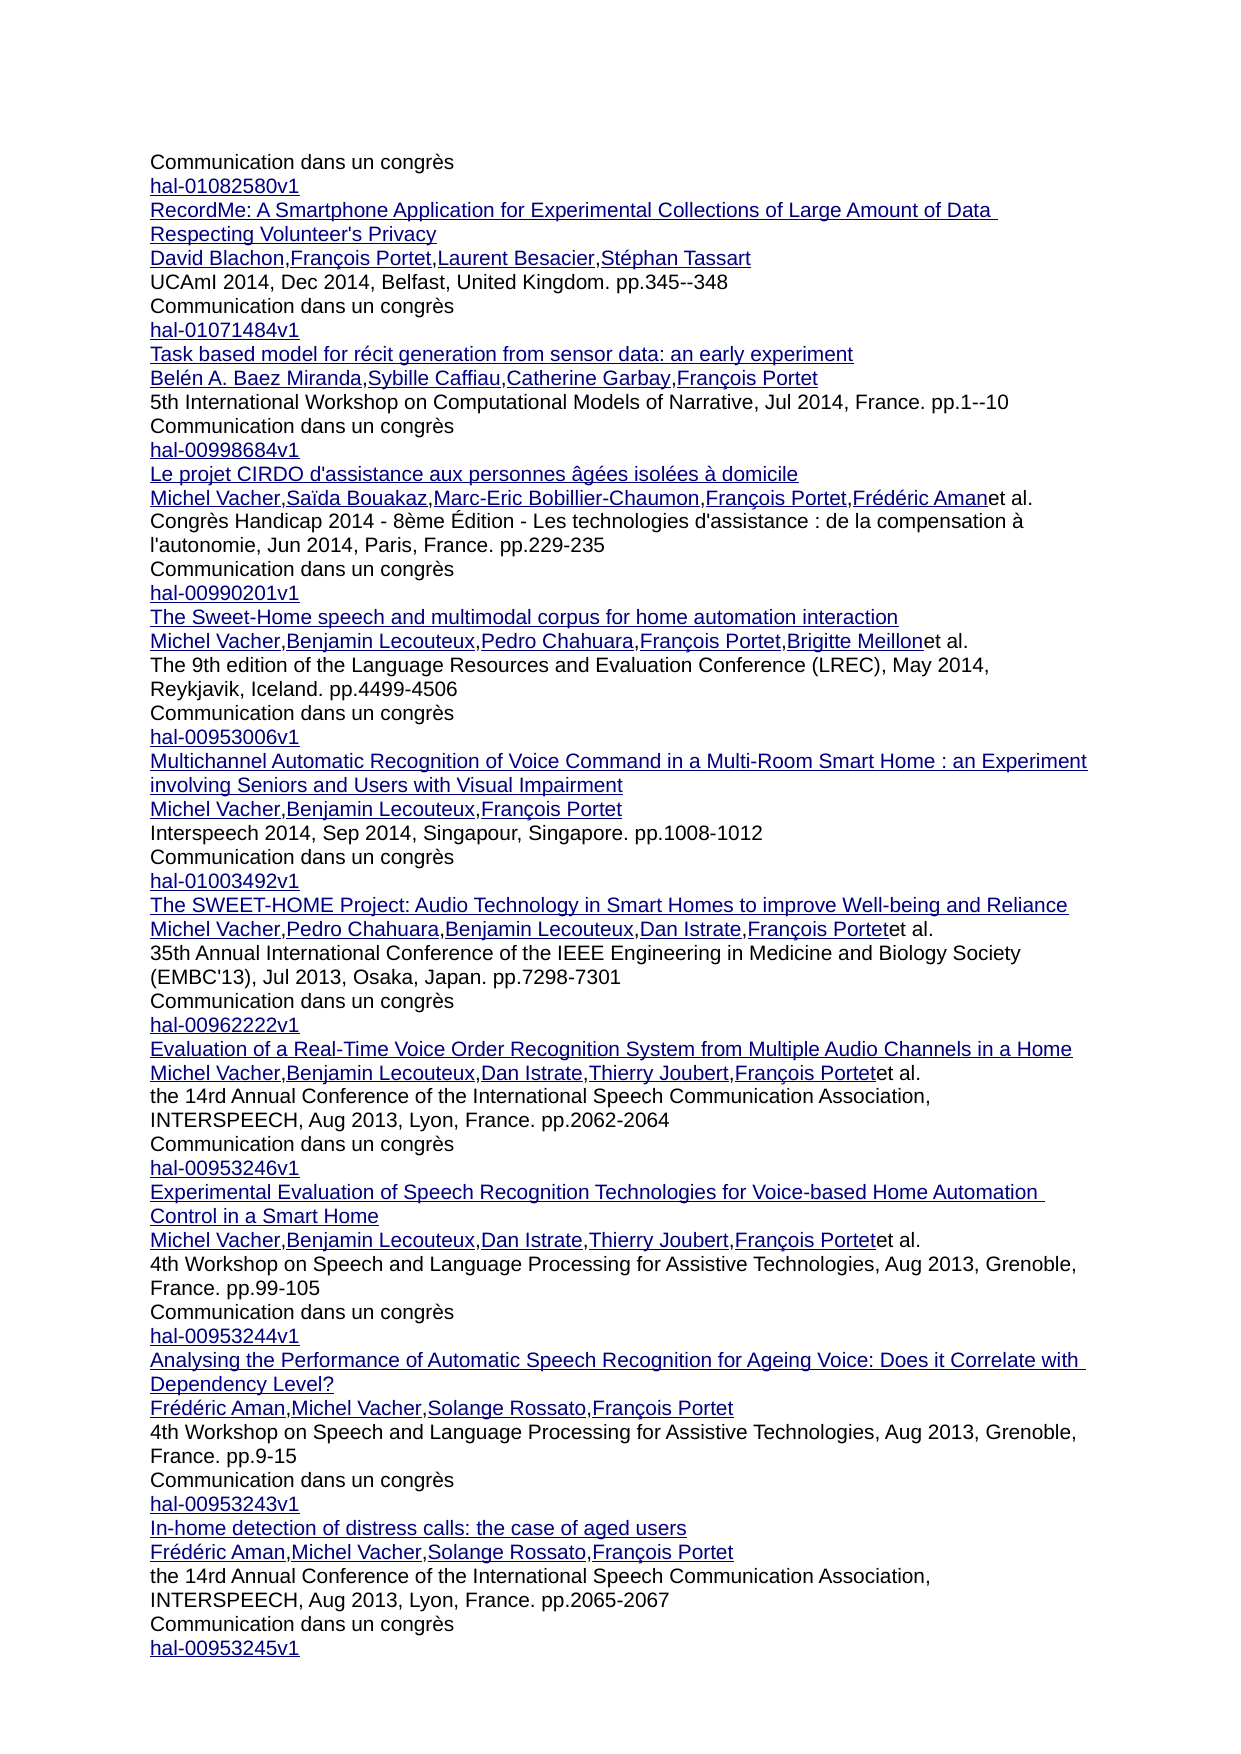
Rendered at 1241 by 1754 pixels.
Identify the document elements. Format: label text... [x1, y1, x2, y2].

table_cell The SWEET-HOME Project: Audio Technology in Smart Homes to improve Well-being and Reliance Michel Vacher,Pedro Chahuara,Benjamin Lecouteux,Dan Istrate,François Portetet al. 35th Annual International Conference of the IEEE Engineering in Medicine and Biology Society (EMBC'13), Jul 2013, Osaka, Japan. pp.7298-7301 Communication dans un congrès hal-00962222v1 [150, 893, 1090, 1036]
table_cell Communication dans un congrès hal-01082580v1 [150, 150, 1090, 198]
table_cell Task based model for récit generation from sensor data: an early experiment Belén A. Baez Miranda,Sybille Caffiau,Catherine Garbay,François Portet 5th International Workshop on Computational Models of Narrative, Jul 2014, France. pp.1--10 Communication dans un congrès hal-00998684v1 [150, 342, 1090, 461]
table_cell RecordMe: A Smartphone Application for Experimental Collections of Large Amount of Data Respecting Volunteer's Privacy David Blachon,François Portet,Laurent Besacier,Stéphan Tassart UCAmI 2014, Dec 2014, Belfast, United Kingdom. pp.345--348 Communication dans un congrès hal-01071484v1 [150, 198, 1090, 342]
table_cell Multichannel Automatic Recognition of Voice Command in a Multi-Room Smart Home : an Experiment involving Seniors and Users with Visual Impairment Michel Vacher,Benjamin Lecouteux,François Portet Interspeech 2014, Sep 2014, Singapour, Singapore. pp.1008-1012 Communication dans un congrès hal-01003492v1 [150, 749, 1090, 893]
table_cell In-home detection of distress calls: the case of aged users Frédéric Aman,Michel Vacher,Solange Rossato,François Portet the 14rd Annual Conference of the International Speech Communication Association, INTERSPEECH, Aug 2013, Lyon, France. pp.2065-2067 Communication dans un congrès hal-00953245v1 [150, 1516, 1090, 1659]
table_cell The Sweet-Home speech and multimodal corpus for home automation interaction Michel Vacher,Benjamin Lecouteux,Pedro Chahuara,François Portet,Brigitte Meillonet al. The 9th edition of the Language Resources and Evaluation Conference (LREC), May 2014, Reykjavik, Iceland. pp.4499-4506 Communication dans un congrès hal-00953006v1 [150, 605, 1090, 749]
table_cell Experimental Evaluation of Speech Recognition Technologies for Voice-based Home Automation Control in a Smart Home Michel Vacher,Benjamin Lecouteux,Dan Istrate,Thierry Joubert,François Portetet al. 4th Workshop on Speech and Language Processing for Assistive Technologies, Aug 2013, Grenoble, France. pp.99-105 Communication dans un congrès hal-00953244v1 [150, 1180, 1090, 1348]
table_cell Analysing the Performance of Automatic Speech Recognition for Ageing Voice: Does it Correlate with Dependency Level? Frédéric Aman,Michel Vacher,Solange Rossato,François Portet 4th Workshop on Speech and Language Processing for Assistive Technologies, Aug 2013, Grenoble, France. pp.9-15 Communication dans un congrès hal-00953243v1 [150, 1348, 1090, 1516]
table_cell Le projet CIRDO d'assistance aux personnes âgées isolées à domicile Michel Vacher,Saïda Bouakaz,Marc-Eric Bobillier-Chaumon,François Portet,Frédéric Amanet al. Congrès Handicap 2014 - 8ème Édition - Les technologies d'assistance : de la compensation à l'autonomie, Jun 2014, Paris, France. pp.229-235 Communication dans un congrès hal-00990201v1 [150, 461, 1090, 605]
table_cell Evaluation of a Real-Time Voice Order Recognition System from Multiple Audio Channels in a Home Michel Vacher,Benjamin Lecouteux,Dan Istrate,Thierry Joubert,François Portetet al. the 14rd Annual Conference of the International Speech Communication Association, INTERSPEECH, Aug 2013, Lyon, France. pp.2062-2064 Communication dans un congrès hal-00953246v1 [150, 1036, 1090, 1180]
